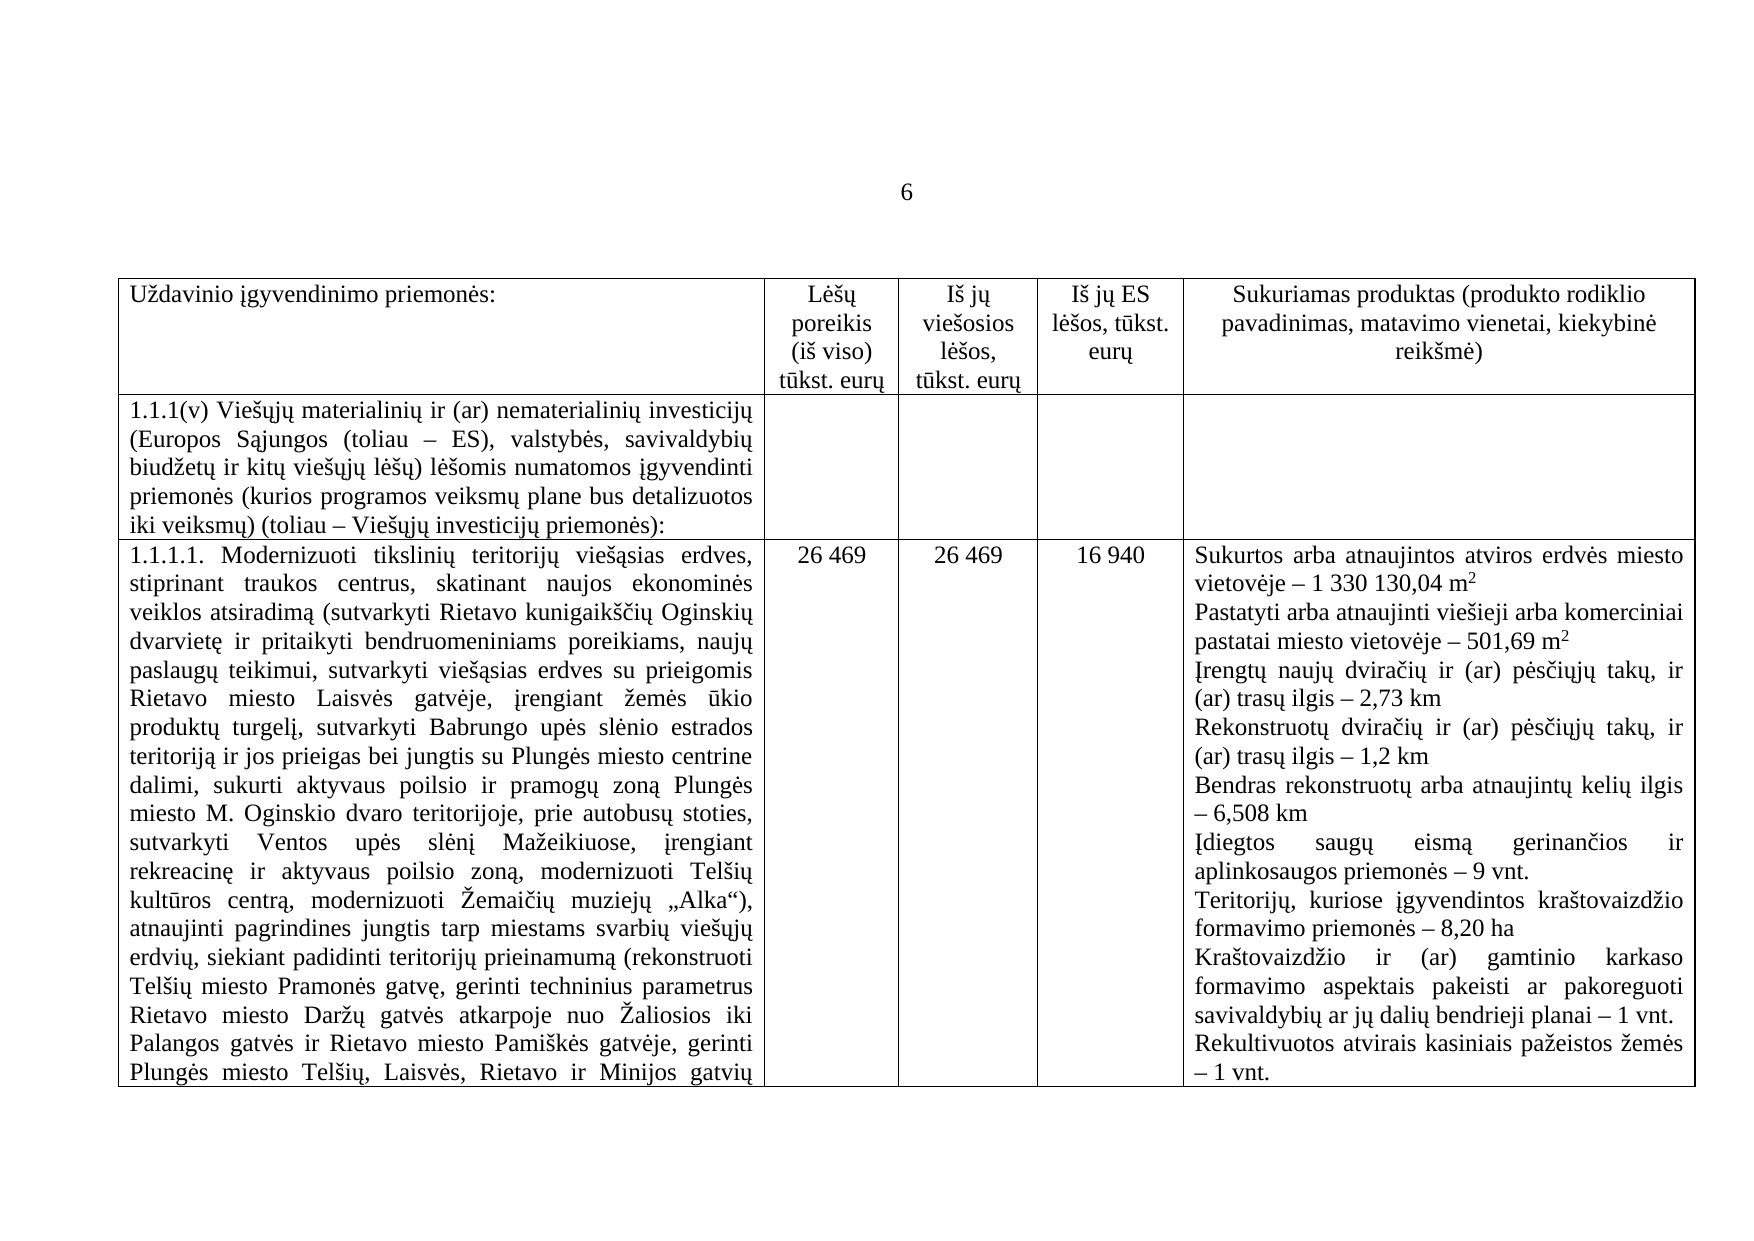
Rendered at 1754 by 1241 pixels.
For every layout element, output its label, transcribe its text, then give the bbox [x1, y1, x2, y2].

table_cell [765, 395, 898, 539]
table_cell 26 469 [899, 540, 1037, 1086]
table_header Iš jų viešosios lėšos, tūkst. eurų [899, 279, 1037, 394]
table_cell 1.1.1.1. Modernizuoti tikslinių teritorijų viešąsias erdves, stiprinant traukos centrus, skatinant naujos ekonominės veiklos atsiradimą (sutvarkyti Rietavo kunigaikščių Oginskių dvarvietę ir pritaikyti bendruomeniniams poreikiams, naujų paslaugų teikimui, sutvarkyti viešąsias erdves su prieigomis Rietavo miesto Laisvės gatvėje, įrengiant žemės ūkio produktų turgelį, sutvarkyti Babrungo upės slėnio estrados teritoriją ir jos prieigas bei jungtis su Plungės miesto centrine dalimi, sukurti aktyvaus poilsio ir pramogų zoną Plungės miesto M. Oginskio dvaro teritorijoje, prie autobusų stoties, sutvarkyti Ventos upės slėnį Mažeikiuose, įrengiant rekreacinę ir aktyvaus poilsio zoną, modernizuoti Telšių kultūros centrą, modernizuoti Žemaičių muziejų „Alka“), atnaujinti pagrindines jungtis tarp miestams svarbių viešųjų erdvių, siekiant padidinti teritorijų prieinamumą (rekonstruoti Telšių miesto Pramonės gatvę, gerinti techninius parametrus Rietavo miesto Daržų gatvės atkarpoje nuo Žaliosios iki Palangos gatvės ir Rietavo miesto Pamiškės gatvėje, gerinti Plungės miesto Telšių, Laisvės, Rietavo ir Minijos gatvių [119, 540, 764, 1086]
table_cell [899, 395, 1037, 539]
table_header Lėšų poreikis (iš viso) tūkst. eurų [765, 279, 898, 394]
table_cell [1038, 395, 1183, 539]
table_cell 26 469 [765, 540, 898, 1086]
table_header Iš jų ES lėšos, tūkst. eurų [1038, 279, 1183, 394]
table_header Sukuriamas produktas (produkto rodiklio pavadinimas, matavimo vienetai, kiekybinė reikšmė) [1184, 279, 1694, 394]
table_cell 16 940 [1038, 540, 1183, 1086]
table_cell [1184, 395, 1694, 539]
table_cell 1.1.1(v) Viešųjų materialinių ir (ar) nematerialinių investicijų (Europos Sąjungos (toliau – ES), valstybės, savivaldybių biudžetų ir kitų viešųjų lėšų) lėšomis numatomos įgyvendinti priemonės (kurios programos veiksmų plane bus detalizuotos iki veiksmų) (toliau – Viešųjų investicijų priemonės): [119, 395, 764, 539]
table_cell Sukurtos arba atnaujintos atviros erdvės miesto vietovėje – 1 330 130,04 m2 Pastatyti arba atnaujinti viešieji arba komerciniai pastatai miesto vietovėje – 501,69 m2 Įrengtų naujų dviračių ir (ar) pėsčiųjų takų, ir (ar) trasų ilgis – 2,73 km Rekonstruotų dviračių ir (ar) pėsčiųjų takų, ir (ar) trasų ilgis – 1,2 km Bendras rekonstruotų arba atnaujintų kelių ilgis – 6,508 km Įdiegtos saugų eismą gerinančios ir aplinkosaugos priemonės – 9 vnt. Teritorijų, kuriose įgyvendintos kraštovaizdžio formavimo priemonės – 8,20 ha Kraštovaizdžio ir (ar) gamtinio karkaso formavimo aspektais pakeisti ar pakoreguoti savivaldybių ar jų dalių bendrieji planai – 1 vnt. Rekultivuotos atvirais kasiniais pažeistos žemės – 1 vnt. [1184, 540, 1694, 1086]
table_header Uždavinio įgyvendinimo priemonės: [119, 279, 764, 394]
